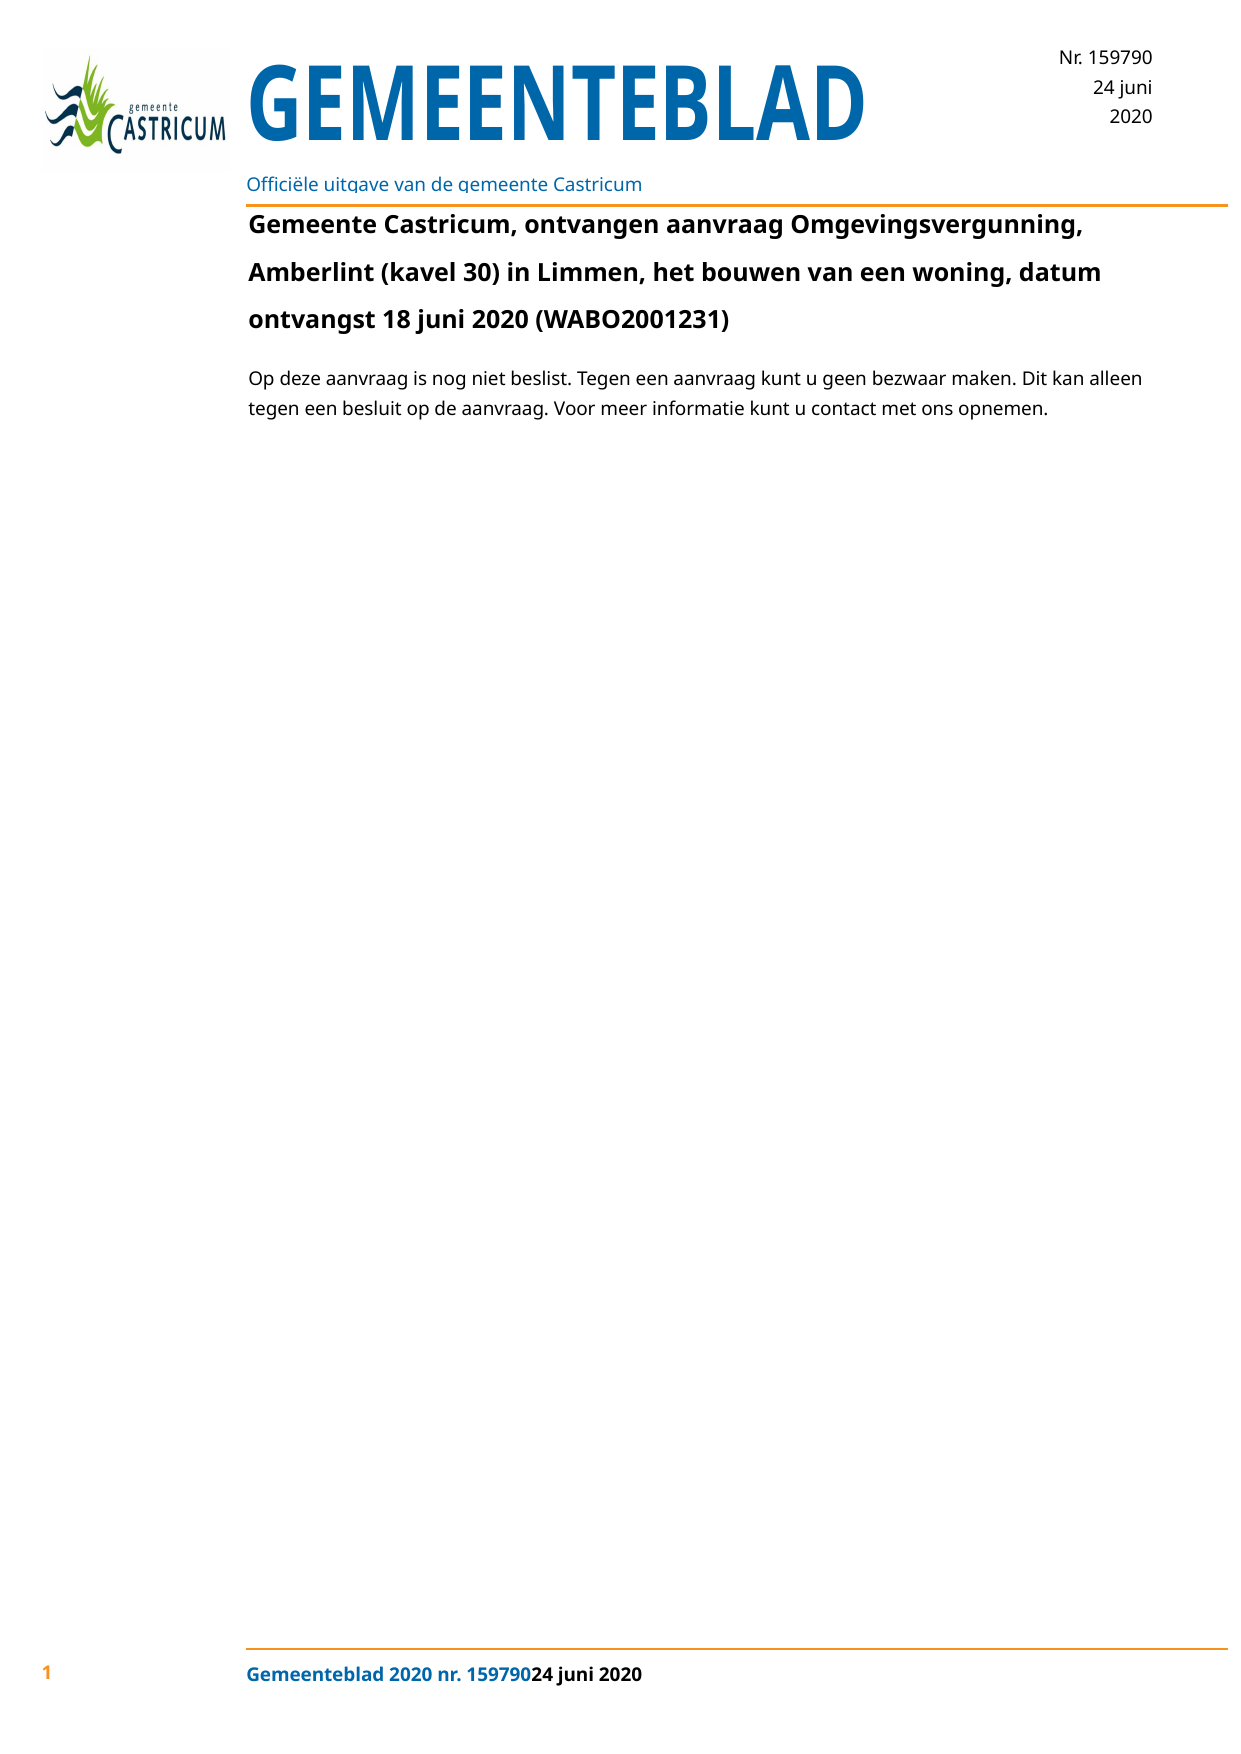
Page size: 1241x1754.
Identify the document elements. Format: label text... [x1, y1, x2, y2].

text Op deze aanvraag is nog niet beslist. Tegen een aanvraag kunt u geen bezwaar maken. Dit kan alleen tegen een besluit op de aanvraag. Voor meer informatie kunt u contact met ons opnemen. [248, 366, 1152, 421]
picture [41, 47, 231, 172]
text Gemeente Castricum, ontvangen aanvraag Omgevingsvergunning, Amberlint (kavel 30) in Limmen, het bouwen van een woning, datum ontvangst 18 juni 2020 (WABO2001231) [248, 207, 1152, 336]
